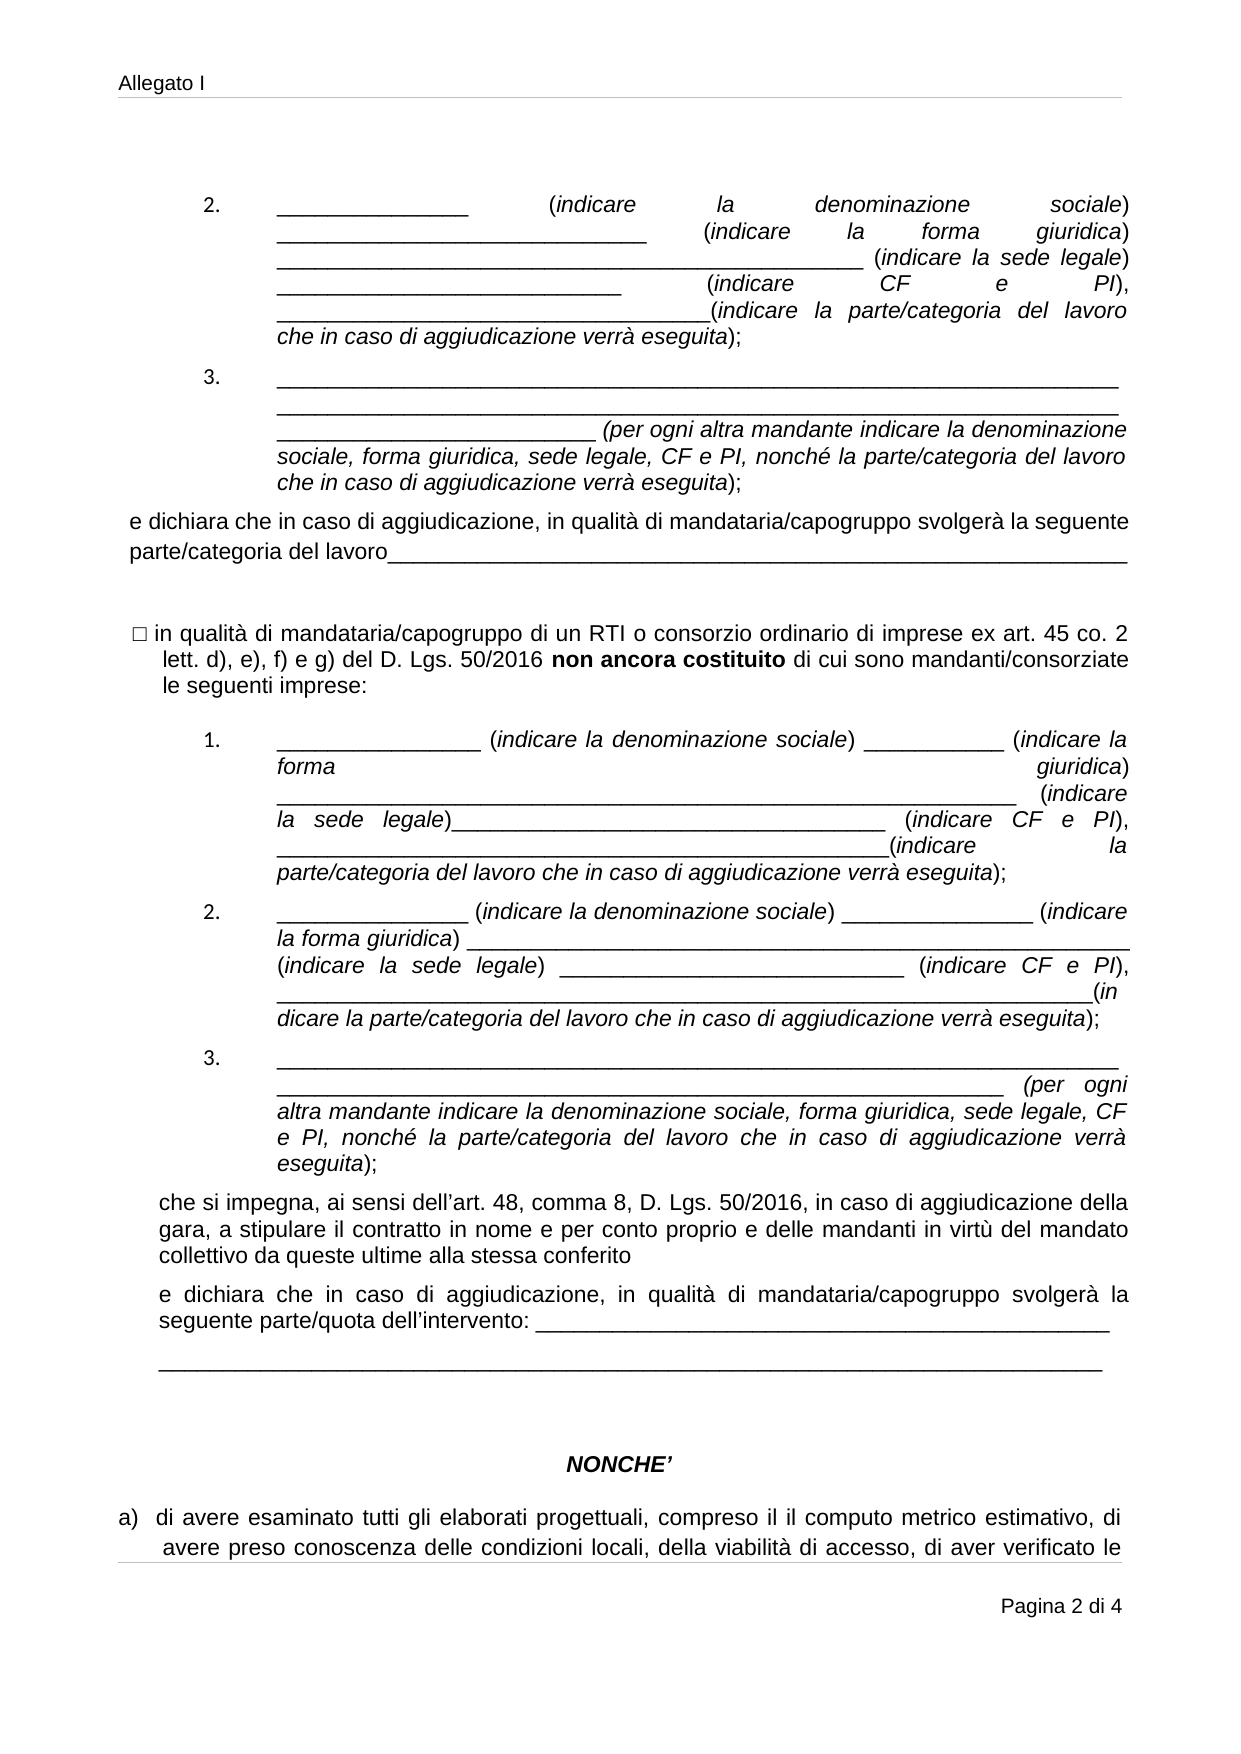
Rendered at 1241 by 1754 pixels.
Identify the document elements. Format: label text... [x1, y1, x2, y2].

table_header □ in qualità di mandataria/capogruppo di un RTI o consorzio ordinario di imprese ex art. 45 co. 2 lett. d), e), f) e g) del D. Lgs. 50/2016 già costituito di cui sono mandanti/consorziate le seguenti imprese: ________________ (indicare la denominazione sociale) ___________ (indicare la forma giuridica) __________________________ (indicare la sede legale)__________________________________ (indicare CF e PI), _________________________________(indicare la parte/categoria del lavoro che in caso di aggiudicazione verrà eseguita); _______________ (indicare la denominazione sociale) _____________________________ (indicare la forma giuridica) ______________________________________________ (indicare la sede legale) ___________________________ (indicare CF e PI), __________________________________(indicare la parte/categoria del lavoro che in caso di aggiudicazione verrà eseguita); _____________________________________________________________________________________________________________________________________________________________ (per ogni altra mandante indicare la denominazione sociale, forma giuridica, sede legale, CF e PI, nonché la parte/categoria del lavoro che in caso di aggiudicazione verrà eseguita); e dichiara che in caso di aggiudicazione, in qualità di mandataria/capogruppo svolgerà la seguente parte/categoria del lavoro__________________________________________________________ □ in qualità di mandataria/capogruppo di un RTI o consorzio ordinario di imprese ex art. 45 co. 2 lett. d), e), f) e g) del D. Lgs. 50/2016 non ancora costituito di cui sono mandanti/consorziate le seguenti imprese: ________________ (indicare la denominazione sociale) ___________ (indicare la forma giuridica) __________________________________________________________ (indicare la sede legale)__________________________________ (indicare CF e PI), ________________________________________________(indicare la parte/categoria del lavoro che in caso di aggiudicazione verrà eseguita); _______________ (indicare la denominazione sociale) _______________ (indicare la forma giuridica) ____________________________________________________ (indicare la sede legale) ___________________________ (indicare CF e PI), ________________________________________________________________(indicare la parte/categoria del lavoro che in caso di aggiudicazione verrà eseguita); ___________________________________________________________________________________________________________________________ (per ogni altra mandante indicare la denominazione sociale, forma giuridica, sede legale, CF e PI, nonché la parte/categoria del lavoro che in caso di aggiudicazione verrà eseguita); che si impegna, ai sensi dell’art. 48, comma 8, D. Lgs. 50/2016, in caso di aggiudicazione della gara, a stipulare il contratto in nome e per conto proprio e delle mandanti in virtù del mandato collettivo da queste ultime alla stessa conferito e dichiara che in caso di aggiudicazione, in qualità di mandataria/capogruppo svolgerà la seguente parte/quota dell’intervento: _____________________________________________ __________________________________________________________________________ [122, 177, 1137, 1425]
list di avere esaminato tutti gli elaborati progettuali, compreso il il computo metrico estimativo, di avere preso conoscenza delle condizioni locali, della viabilità di accesso, di aver verificato le [118, 1504, 1122, 1561]
text NONCHE’ [118, 1451, 1122, 1478]
